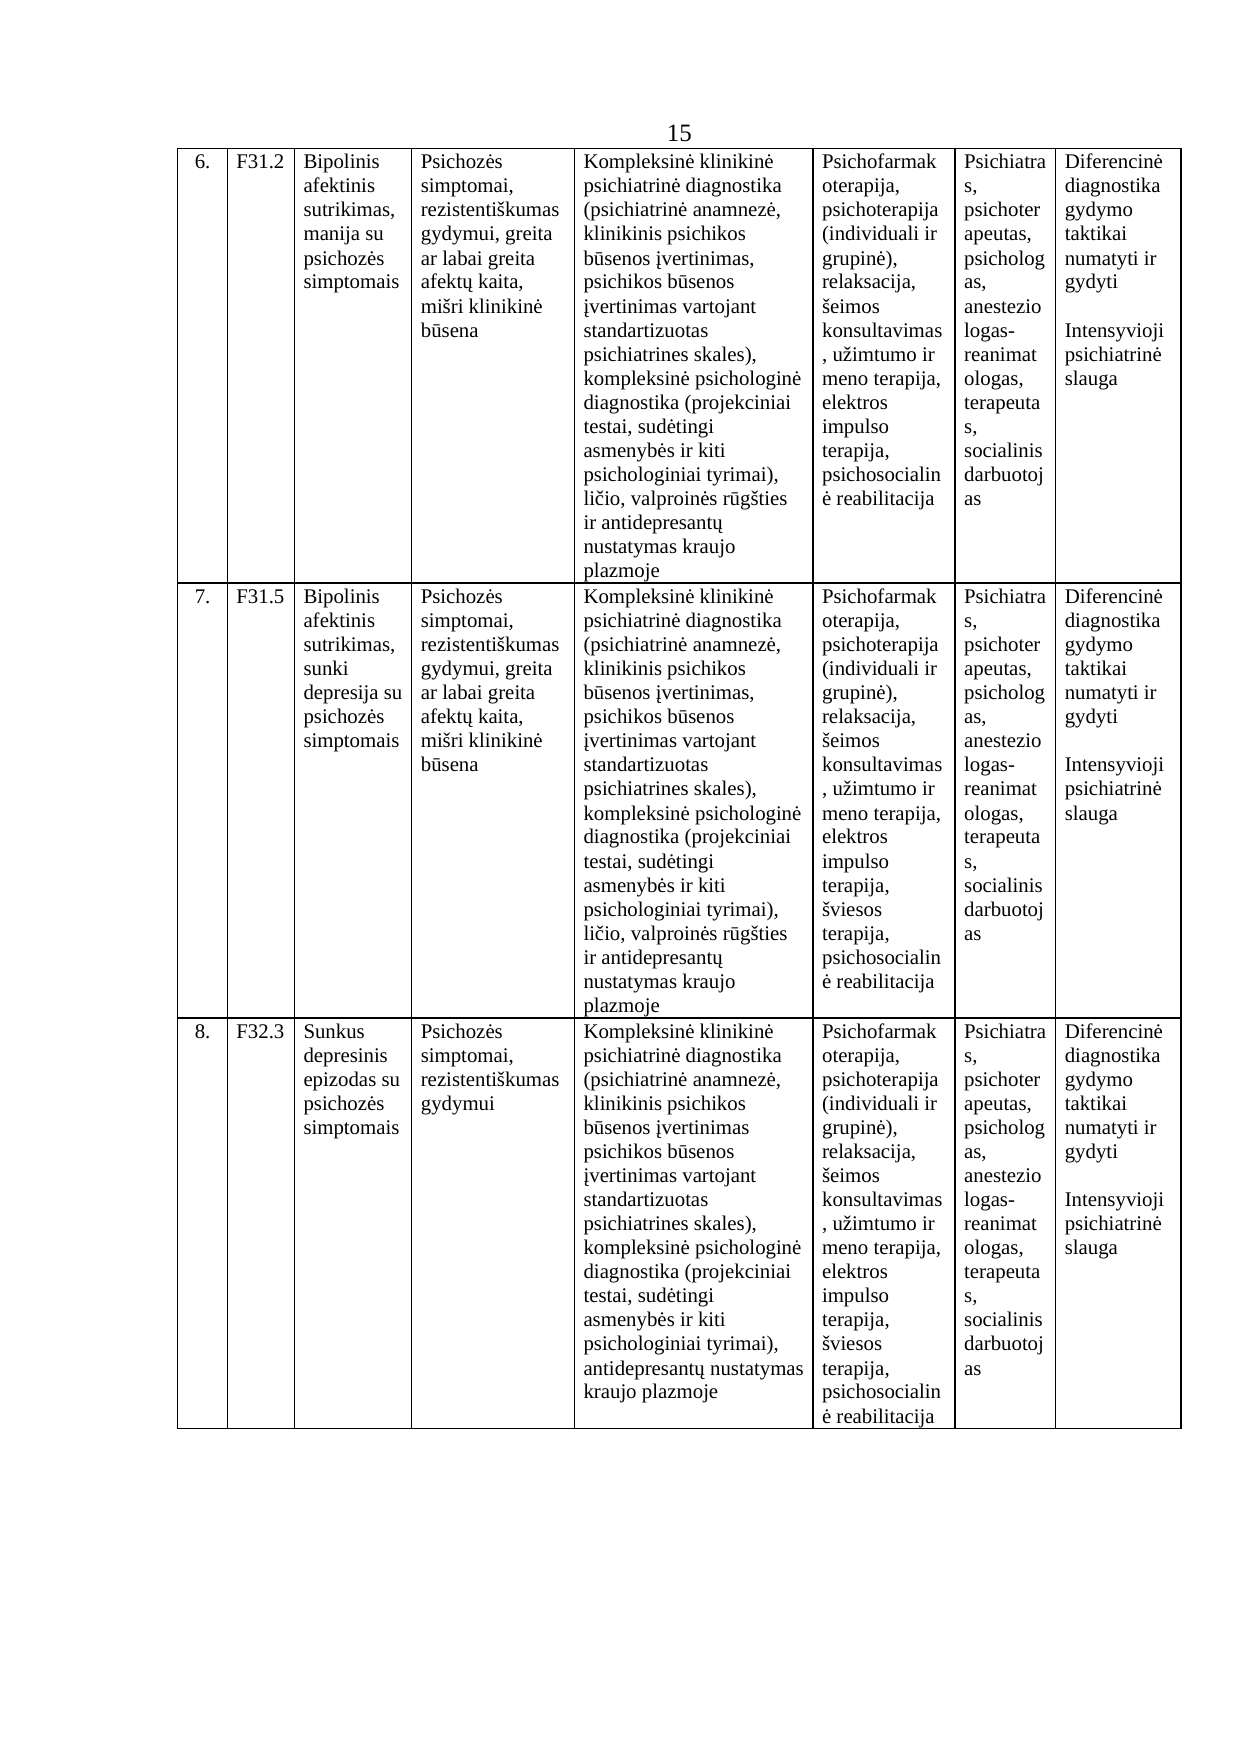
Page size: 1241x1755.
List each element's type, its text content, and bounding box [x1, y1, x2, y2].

table_cell Psichozės simptomai, rezistentiškumas gydymui [412, 1019, 574, 1428]
table_cell Bipolinis afektinis sutrikimas, sunki depresija su psichozės simptomais [295, 584, 411, 1017]
table_cell Diferencinė diagnostika gydymo taktikai numatyti ir gydyti Intensyvioji psichiatrinė slauga [1056, 149, 1180, 582]
table_cell Psichiatras, psichoterapeutas, psichologas, anesteziologas-reanimatologas, terapeutas, socialinis darbuotojas [956, 584, 1055, 1017]
table_cell Kompleksinė klinikinė psichiatrinė diagnostika (psichiatrinė anamnezė, klinikinis psichikos būsenos įvertinimas, psichikos būsenos įvertinimas vartojant standartizuotas psichiatrines skales), kompleksinė psichologinė diagnostika (projekciniai testai, sudėtingi asmenybės ir kiti psichologiniai tyrimai), ličio, valproinės rūgšties ir antidepresantų nustatymas kraujo plazmoje [575, 149, 812, 582]
table_cell F31.2 [228, 149, 294, 582]
table_cell Sunkus depresinis epizodas su psichozės simptomais [295, 1019, 411, 1428]
table_cell Psichozės simptomai, rezistentiškumas gydymui, greita ar labai greita afektų kaita, mišri klinikinė būsena [412, 149, 574, 582]
table_cell Diferencinė diagnostika gydymo taktikai numatyti ir gydyti Intensyvioji psichiatrinė slauga [1056, 1019, 1180, 1428]
table_cell Kompleksinė klinikinė psichiatrinė diagnostika (psichiatrinė anamnezė, klinikinis psichikos būsenos įvertinimas psichikos būsenos įvertinimas vartojant standartizuotas psichiatrines skales), kompleksinė psichologinė diagnostika (projekciniai testai, sudėtingi asmenybės ir kiti psichologiniai tyrimai), antidepresantų nustatymas kraujo plazmoje [575, 1019, 812, 1428]
table_cell Bipolinis afektinis sutrikimas, manija su psichozės simptomais [295, 149, 411, 582]
table_cell Psichiatras, psichoterapeutas, psichologas, anesteziologas-reanimatologas, terapeutas, socialinis darbuotojas [956, 1019, 1055, 1428]
table_cell Psichofarmakoterapija, psichoterapija (individuali ir grupinė), relaksacija, šeimos konsultavimas, užimtumo ir meno terapija, elektros impulso terapija, psichosocialinė reabilitacija [814, 149, 954, 582]
table_cell Kompleksinė klinikinė psichiatrinė diagnostika (psichiatrinė anamnezė, klinikinis psichikos būsenos įvertinimas, psichikos būsenos įvertinimas vartojant standartizuotas psichiatrines skales), kompleksinė psichologinė diagnostika (projekciniai testai, sudėtingi asmenybės ir kiti psichologiniai tyrimai), ličio, valproinės rūgšties ir antidepresantų nustatymas kraujo plazmoje [575, 584, 812, 1017]
table_cell Psichozės simptomai, rezistentiškumas gydymui, greita ar labai greita afektų kaita, mišri klinikinė būsena [412, 584, 574, 1017]
table_cell Diferencinė diagnostika gydymo taktikai numatyti ir gydyti Intensyvioji psichiatrinė slauga [1056, 584, 1180, 1017]
table_cell 7. [178, 584, 227, 1017]
table_cell 8. [178, 1019, 227, 1428]
table_cell Psichofarmakoterapija, psichoterapija (individuali ir grupinė), relaksacija, šeimos konsultavimas, užimtumo ir meno terapija, elektros impulso terapija, šviesos terapija, psichosocialinė reabilitacija [814, 1019, 954, 1428]
table_cell Psichofarmakoterapija, psichoterapija (individuali ir grupinė), relaksacija, šeimos konsultavimas, užimtumo ir meno terapija, elektros impulso terapija, šviesos terapija, psichosocialinė reabilitacija [814, 584, 954, 1017]
table_cell 6. [178, 149, 227, 582]
table_cell F31.5 [228, 584, 294, 1017]
table_cell F32.3 [228, 1019, 294, 1428]
table_cell Psichiatras, psichoterapeutas, psichologas, anesteziologas-reanimatologas, terapeutas, socialinis darbuotojas [956, 149, 1055, 582]
